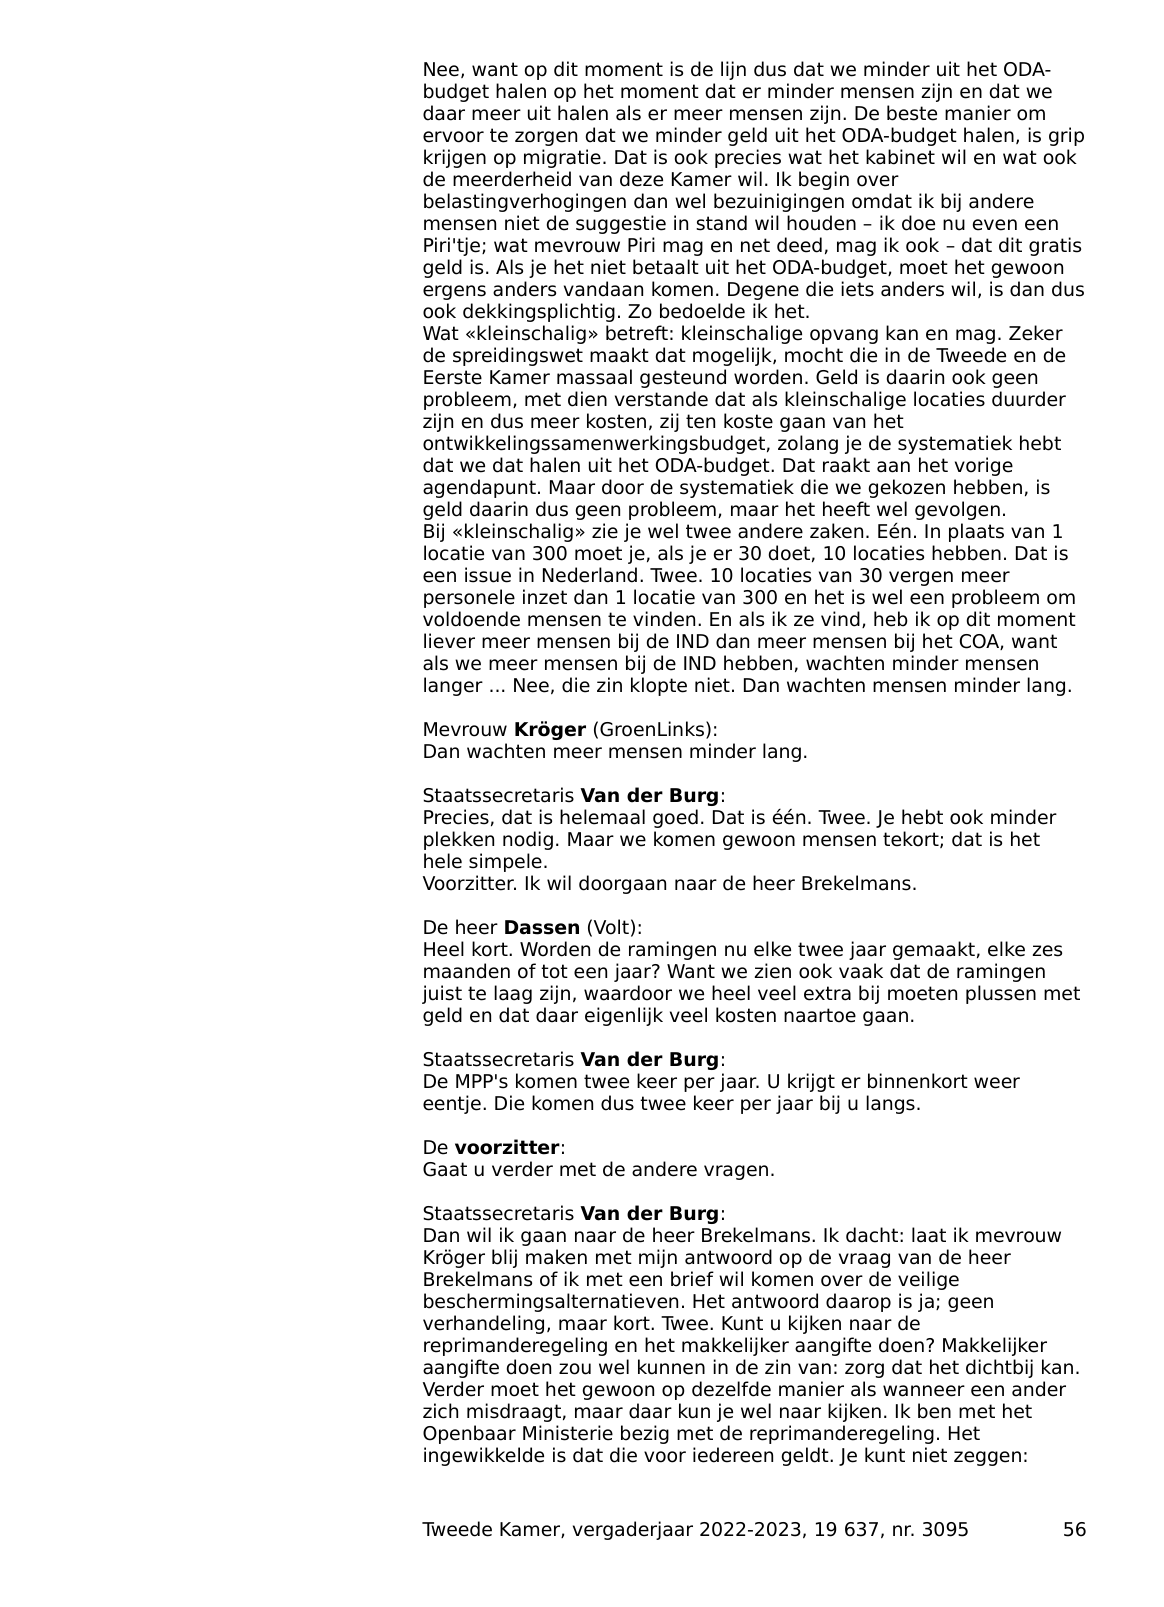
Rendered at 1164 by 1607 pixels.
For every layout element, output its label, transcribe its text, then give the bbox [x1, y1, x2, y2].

text De MPP's komen twee keer per jaar. U krijgt er binnenkort weer eentje. Die komen dus twee keer per jaar bij u langs. [422, 1071, 1087, 1115]
text Staatssecretaris Van der Burg: [422, 1203, 1087, 1225]
text Staatssecretaris Van der Burg: [422, 785, 1087, 807]
text De heer Dassen (Volt): [422, 917, 1087, 939]
text Wat «kleinschalig» betreft: kleinschalige opvang kan en mag. Zeker de spreidingswet maakt dat mogelijk, mocht die in de Tweede en de Eerste Kamer massaal gesteund worden. Geld is daarin ook geen probleem, met dien verstande dat als kleinschalige locaties duurder zijn en dus meer kosten, zij ten koste gaan van het ontwikkelingssamenwerkingsbudget, zolang je de systematiek hebt dat we dat halen uit het ODA-budget. Dat raakt aan het vorige agendapunt. Maar door de systematiek die we gekozen hebben, is geld daarin dus geen probleem, maar het heeft wel gevolgen. [422, 323, 1087, 521]
text Dan wil ik gaan naar de heer Brekelmans. Ik dacht: laat ik mevrouw Kröger blij maken met mijn antwoord op de vraag van de heer Brekelmans of ik met een brief wil komen over de veilige beschermingsalternatieven. Het antwoord daarop is ja; geen verhandeling, maar kort. Twee. Kunt u kijken naar de reprimanderegeling en het makkelijker aangifte doen? Makkelijker aangifte doen zou wel kunnen in de zin van: zorg dat het dichtbij kan. Verder moet het gewoon op dezelfde manier als wanneer een ander zich misdraagt, maar daar kun je wel naar kijken. Ik ben met het Openbaar Ministerie bezig met de reprimanderegeling. Het ingewikkelde is dat die voor iedereen geldt. Je kunt niet zeggen: [422, 1225, 1087, 1467]
text Precies, dat is helemaal goed. Dat is één. Twee. Je hebt ook minder plekken nodig. Maar we komen gewoon mensen tekort; dat is het hele simpele. [422, 807, 1087, 873]
text Bij «kleinschalig» zie je wel twee andere zaken. Eén. In plaats van 1 locatie van 300 moet je, als je er 30 doet, 10 locaties hebben. Dat is een issue in Nederland. Twee. 10 locaties van 30 vergen meer personele inzet dan 1 locatie van 300 en het is wel een probleem om voldoende mensen te vinden. En als ik ze vind, heb ik op dit moment liever meer mensen bij de IND dan meer mensen bij het COA, want als we meer mensen bij de IND hebben, wachten minder mensen langer ... Nee, die zin klopte niet. Dan wachten mensen minder lang. [422, 521, 1087, 696]
text Dan wachten meer mensen minder lang. [422, 741, 1087, 763]
text Voorzitter. Ik wil doorgaan naar de heer Brekelmans. [422, 873, 1087, 895]
text Gaat u verder met de andere vragen. [422, 1159, 1087, 1181]
text Nee, want op dit moment is de lijn dus dat we minder uit het ODA-budget halen op het moment dat er minder mensen zijn en dat we daar meer uit halen als er meer mensen zijn. De beste manier om ervoor te zorgen dat we minder geld uit het ODA-budget halen, is grip krijgen op migratie. Dat is ook precies wat het kabinet wil en wat ook de meerderheid van deze Kamer wil. Ik begin over belastingverhogingen dan wel bezuinigingen omdat ik bij andere mensen niet de suggestie in stand wil houden – ik doe nu even een Piri'tje; wat mevrouw Piri mag en net deed, mag ik ook – dat dit gratis geld is. Als je het niet betaalt uit het ODA-budget, moet het gewoon ergens anders vandaan komen. Degene die iets anders wil, is dan dus ook dekkingsplichtig. Zo bedoelde ik het. [422, 59, 1087, 323]
text Heel kort. Worden de ramingen nu elke twee jaar gemaakt, elke zes maanden of tot een jaar? Want we zien ook vaak dat de ramingen juist te laag zijn, waardoor we heel veel extra bij moeten plussen met geld en dat daar eigenlijk veel kosten naartoe gaan. [422, 939, 1087, 1027]
text De voorzitter: [422, 1137, 1087, 1159]
text Mevrouw Kröger (GroenLinks): [422, 719, 1087, 741]
text Staatssecretaris Van der Burg: [422, 1049, 1087, 1071]
